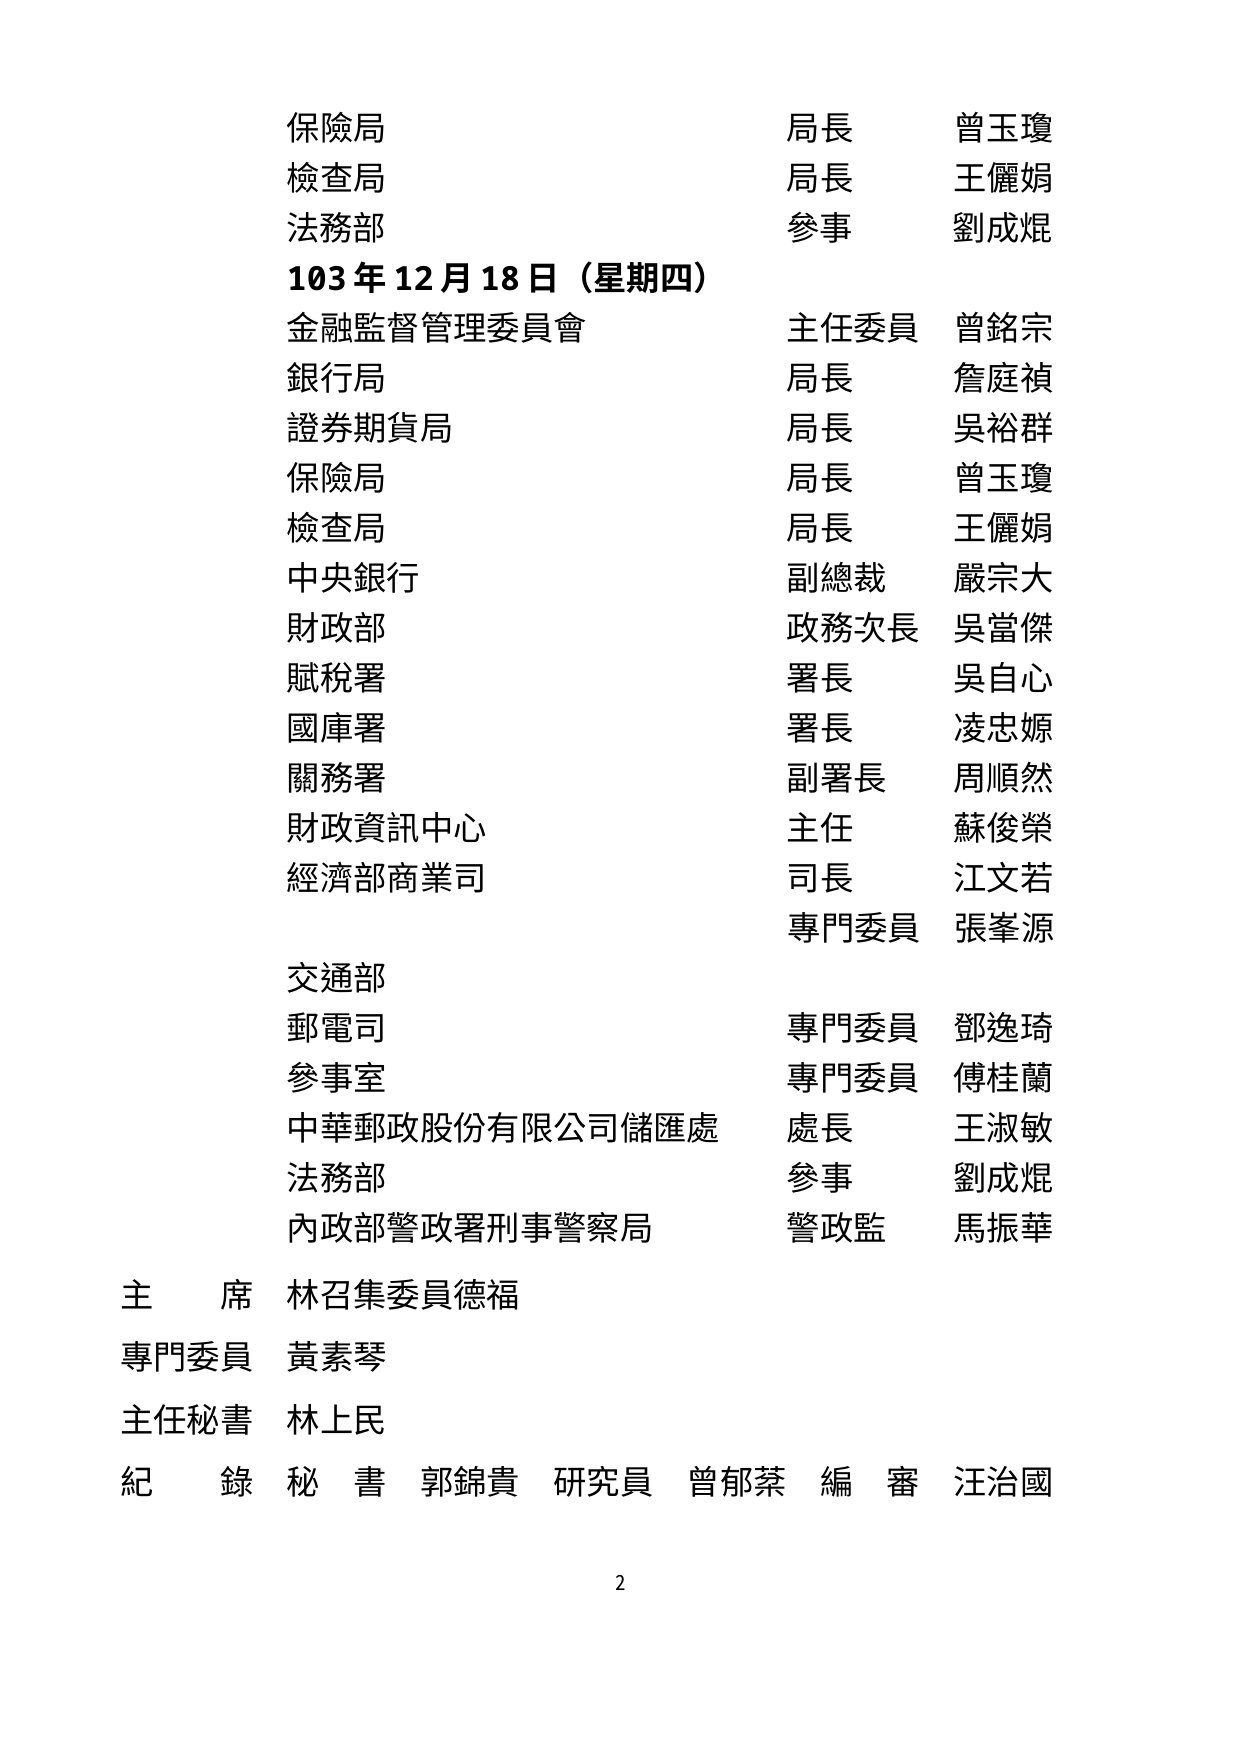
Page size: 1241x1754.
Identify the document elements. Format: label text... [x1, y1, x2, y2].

text 賦稅署 署長 吳自心 [287, 651, 1132, 701]
text 保險局 局長 曾玉瓊 [120, 101, 1120, 151]
text 參事室 專門委員 傅桂蘭 [287, 1051, 1132, 1101]
text 財政部 政務次長 吳當傑 [287, 601, 1132, 651]
text 法務部 參事 劉成焜 [287, 1151, 1132, 1201]
text 交通部 [287, 951, 1132, 1001]
text 檢查局 局長 王儷娟 [287, 501, 1132, 551]
text 銀行局 局長 詹庭禎 [120, 351, 1120, 401]
text 主 席 林召集委員德福 [120, 1251, 1120, 1313]
text 保險局 局長 曾玉瓊 [120, 451, 1170, 501]
text 法務部 參事 劉成焜 [120, 201, 1132, 251]
text 內政部警政署刑事警察局 警政監 馬振華 [287, 1201, 1183, 1251]
text 專門委員 黃素琴 [120, 1313, 1120, 1376]
text 主任秘書 林上民 [120, 1376, 1120, 1438]
text 郵電司 專門委員 鄧逸琦 [287, 1001, 1132, 1051]
text 經濟部商業司 司長 江文若 [287, 851, 1227, 901]
text 專門委員 張峯源 [788, 901, 1198, 951]
text 檢查局 局長 王儷娟 [287, 151, 1132, 201]
text 財政資訊中心 主任 蘇俊榮 [287, 801, 1132, 851]
text 關務署 副署長 周順然 [287, 751, 1132, 801]
text 中央銀行 副總裁 嚴宗大 [287, 551, 1132, 601]
text 金融監督管理委員會 主任委員 曾銘宗 [287, 301, 1120, 351]
text 國庫署 署長 凌忠嫄 [287, 701, 1132, 751]
text 中華郵政股份有限公司儲匯處 處長 王淑敏 [287, 1101, 1132, 1151]
text 紀 錄 秘 書 郭錦貴 研究員 曾郁棻 編 審 汪治國 [120, 1438, 1120, 1501]
text 證券期貨局 局長 吳裕群 [120, 401, 1120, 451]
text 103年12月18日（星期四） [287, 251, 1120, 301]
